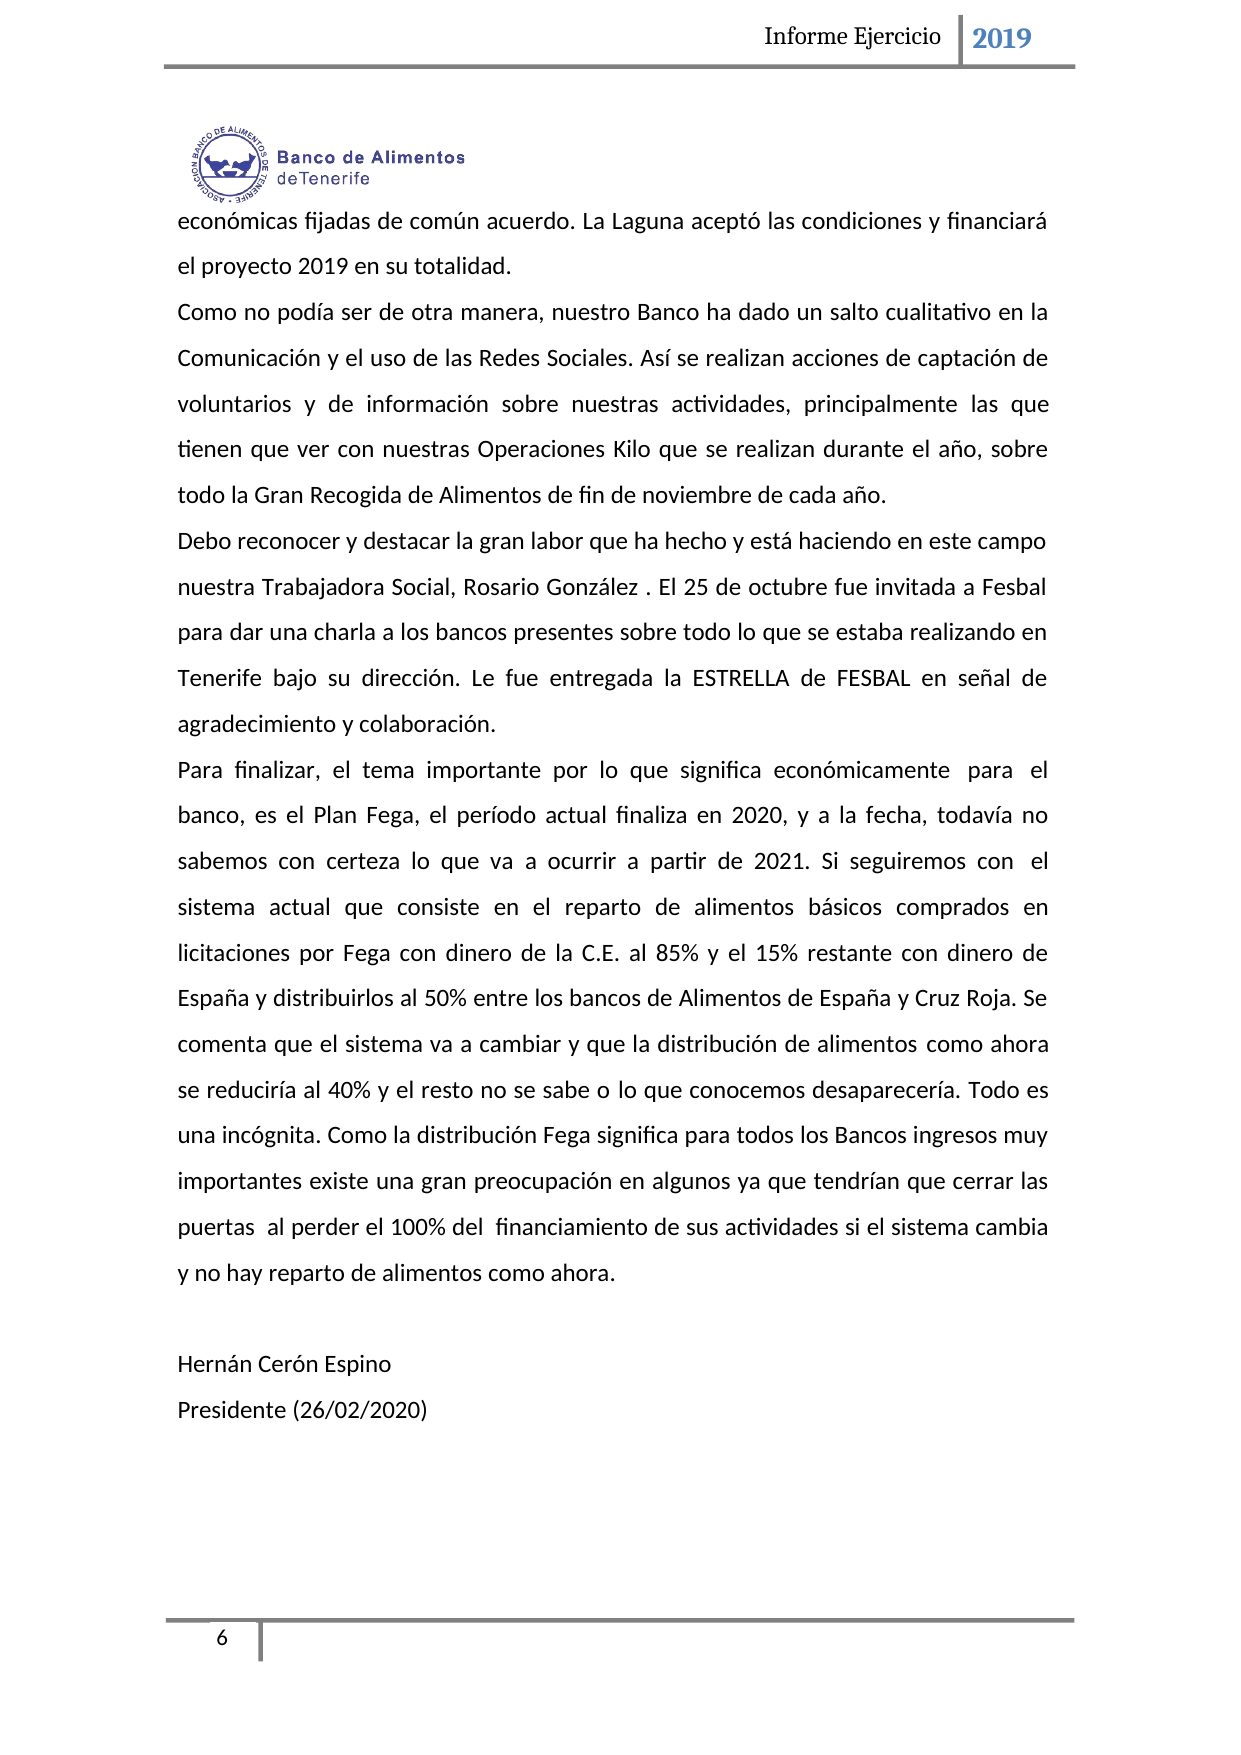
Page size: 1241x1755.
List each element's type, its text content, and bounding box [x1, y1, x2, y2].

text económicas fijadas de común acuerdo. La Laguna aceptó las condiciones y financiará el proyecto 2019 en su totalidad. [177, 205, 1049, 281]
text Como no podía ser de otra manera, nuestro Banco ha dado un salto cualitativo en la Comunicación y el uso de las Redes Sociales. Así se realizan acciones de captación de voluntarios y de información sobre nuestras actividades, principalmente las que tienen que ver con nuestras Operaciones Kilo que se realizan durante el año, sobre todo la Gran Recogida de Alimentos de fin de noviembre de cada año. [177, 296, 1049, 510]
text Hernán Cerón Espino Presidente (26/02/2020) [177, 1348, 429, 1424]
text Para finalizar, el tema importante por lo que significa económicamente para el banco, es el Plan Fega, el período actual finaliza en 2020, y a la fecha, todavía no sabemos con certeza lo que va a ocurrir a partir de 2021. Si seguiremos con el sistema actual que consiste en el reparto de alimentos básicos comprados en licitaciones por Fega con dinero de la C.E. al 85% y el 15% restante con dinero de España y distribuirlos al 50% entre los bancos de Alimentos de España y Cruz Roja. Se comenta que el sistema va a cambiar y que la distribución de alimentos como ahora se reduciría al 40% y el resto no se sabe o lo que conocemos desaparecería. Todo es una incógnita. Como la distribución Fega significa para todos los Bancos ingresos muy importantes existe una gran preocupación en algunos ya que tendrían que cerrar las puertas al perder el 100% del financiamiento de sus actividades si el sistema cambia y no hay reparto de alimentos como ahora. [177, 754, 1049, 1287]
text Debo reconocer y destacar la gran labor que ha hecho y está haciendo en este campo nuestra Trabajadora Social, Rosario González . El 25 de octubre fue invitada a Fesbal para dar una charla a los bancos presentes sobre todo lo que se estaba realizando en Tenerife bajo su dirección. Le fue entregada la ESTRELLA de FESBAL en señal de agradecimiento y colaboración. [177, 525, 1049, 738]
